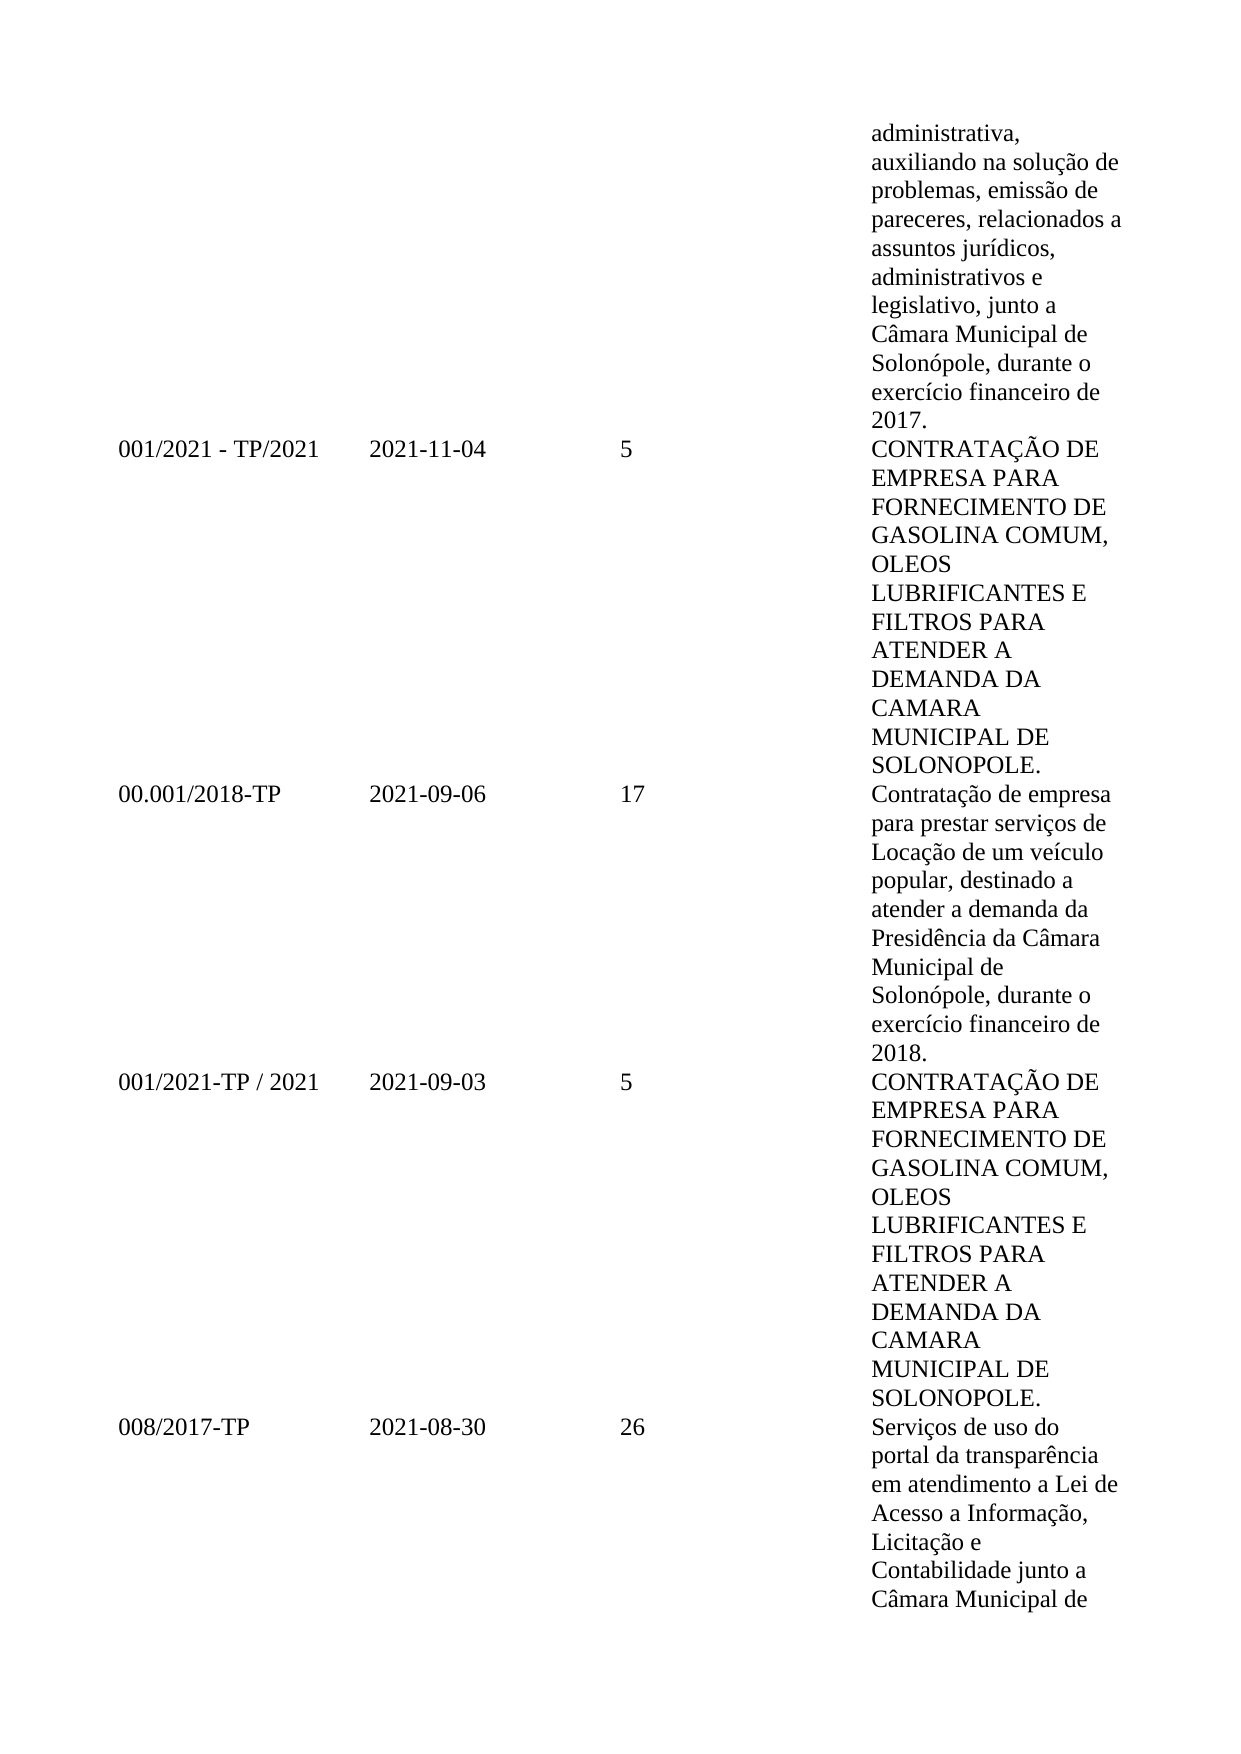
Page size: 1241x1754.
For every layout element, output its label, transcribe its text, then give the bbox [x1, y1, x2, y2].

table_cell 00.001/2018-TP [118, 779, 369, 1067]
table_cell Contratação de empresa para prestar serviços de Locação de um veículo popular, destinado a atender a demanda da Presidência da Câmara Municipal de Solonópole, durante o exercício financeiro de 2018. [871, 779, 1122, 1067]
table_cell 5 [620, 434, 871, 779]
table_cell 2021-09-03 [369, 1067, 620, 1412]
table_cell [369, 118, 620, 434]
table_cell 26 [620, 1412, 871, 1613]
table_cell [620, 118, 871, 434]
table_cell Serviços de uso do portal da transparência em atendimento a Lei de Acesso a Informação, Licitação e Contabilidade junto a Câmara Municipal de [871, 1412, 1122, 1613]
table_cell 008/2017-TP [118, 1412, 369, 1613]
table_cell CONTRATAÇÃO DE EMPRESA PARA FORNECIMENTO DE GASOLINA COMUM, OLEOS LUBRIFICANTES E FILTROS PARA ATENDER A DEMANDA DA CAMARA MUNICIPAL DE SOLONOPOLE. [871, 1067, 1122, 1412]
table_cell 2021-08-30 [369, 1412, 620, 1613]
table_cell 17 [620, 779, 871, 1067]
table_cell administrativa, auxiliando na solução de problemas, emissão de pareceres, relacionados a assuntos jurídicos, administrativos e legislativo, junto a Câmara Municipal de Solonópole, durante o exercício financeiro de 2017. [871, 118, 1122, 434]
table_cell 5 [620, 1067, 871, 1412]
table_cell 2021-09-06 [369, 779, 620, 1067]
table_cell 001/2021-TP / 2021 [118, 1067, 369, 1412]
table_cell 2021-11-04 [369, 434, 620, 779]
table_cell CONTRATAÇÃO DE EMPRESA PARA FORNECIMENTO DE GASOLINA COMUM, OLEOS LUBRIFICANTES E FILTROS PARA ATENDER A DEMANDA DA CAMARA MUNICIPAL DE SOLONOPOLE. [871, 434, 1122, 779]
table_cell 001/2021 - TP/2021 [118, 434, 369, 779]
table_cell [118, 118, 369, 434]
